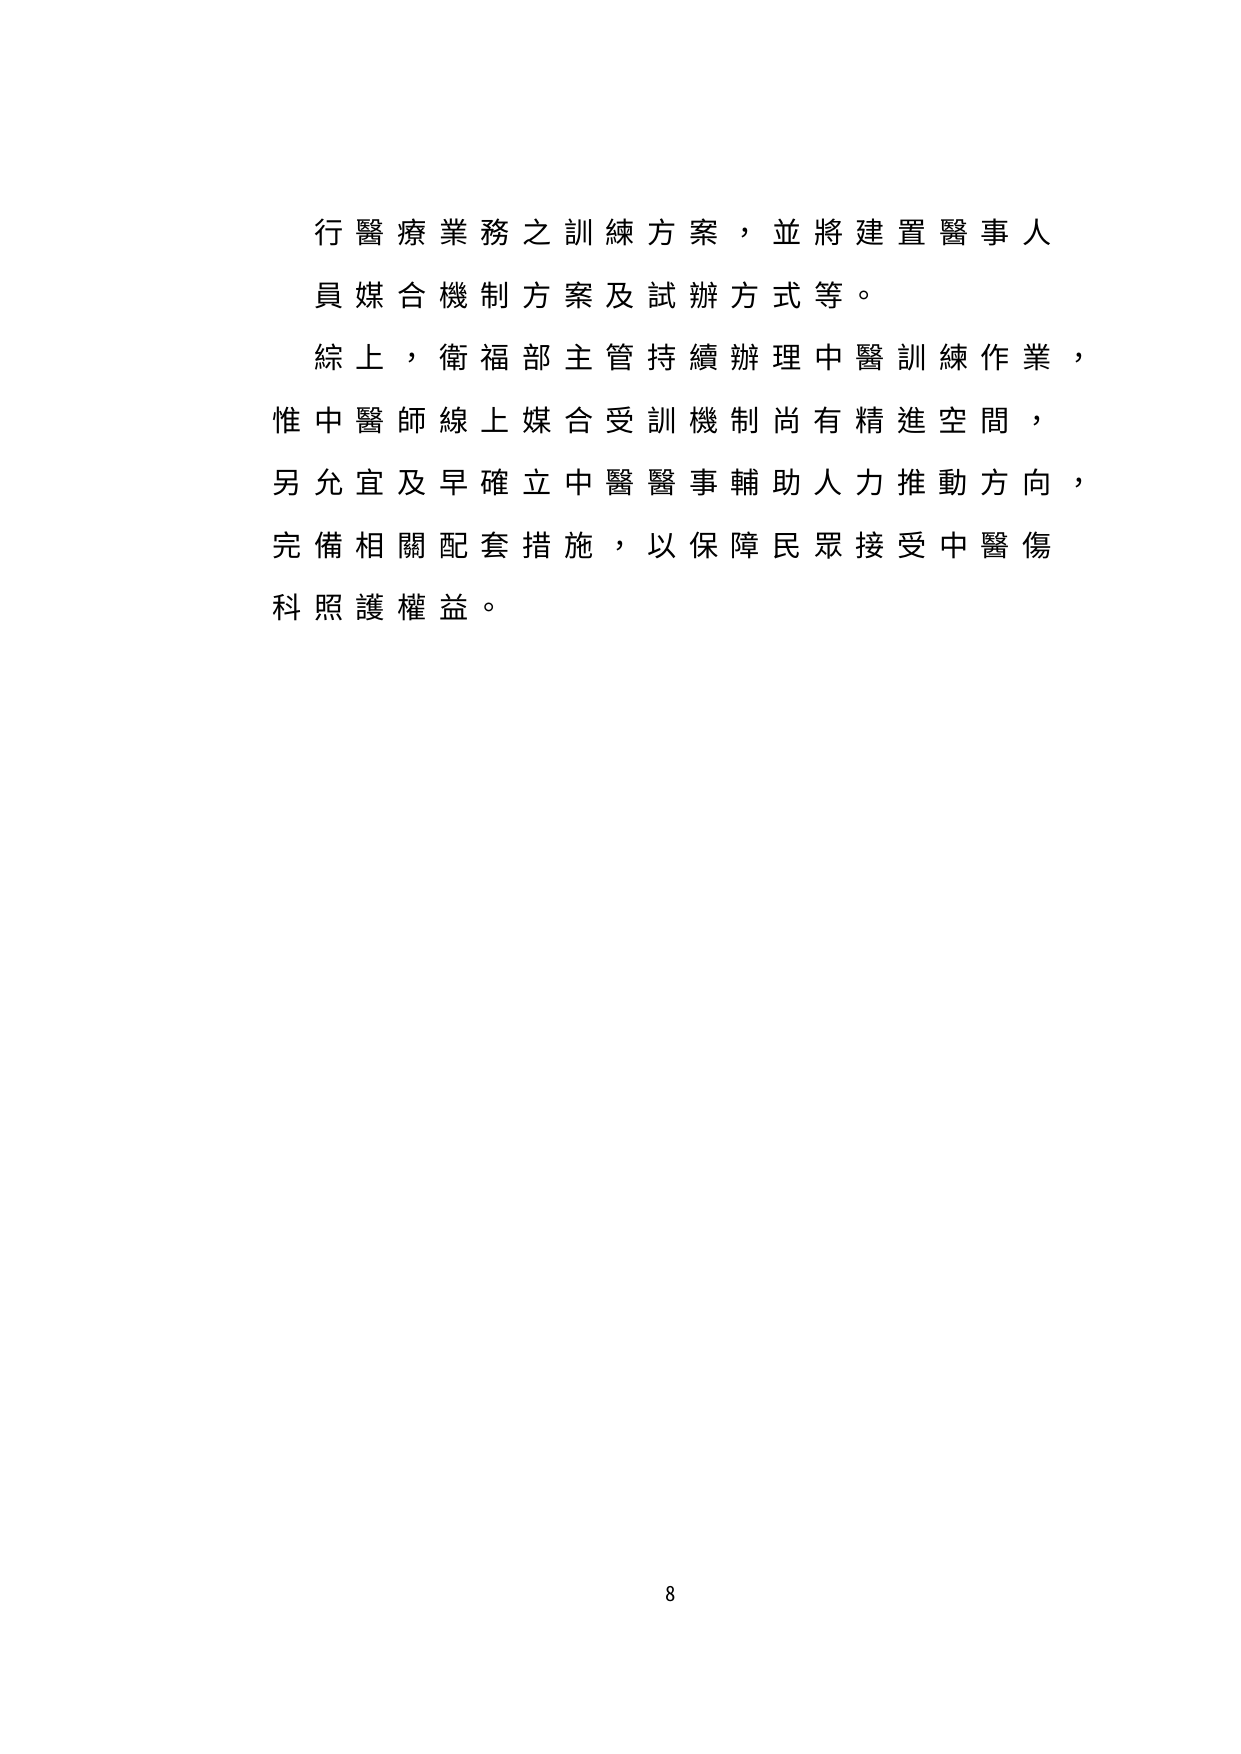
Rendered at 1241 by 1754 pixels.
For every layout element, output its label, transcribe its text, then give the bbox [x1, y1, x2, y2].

text 行醫療業務之訓練方案，並將建置醫事人員媒合機制方案及試辦方式等。 [271, 189, 1058, 314]
text 綜上，衛福部主管持續辦理中醫訓練作業，惟中醫師線上媒合受訓機制尚有精進空間，另允宜及早確立中醫醫事輔助人力推動方向，完備相關配套措施，以保障民眾接受中醫傷科照護權益。 [242, 314, 1058, 627]
